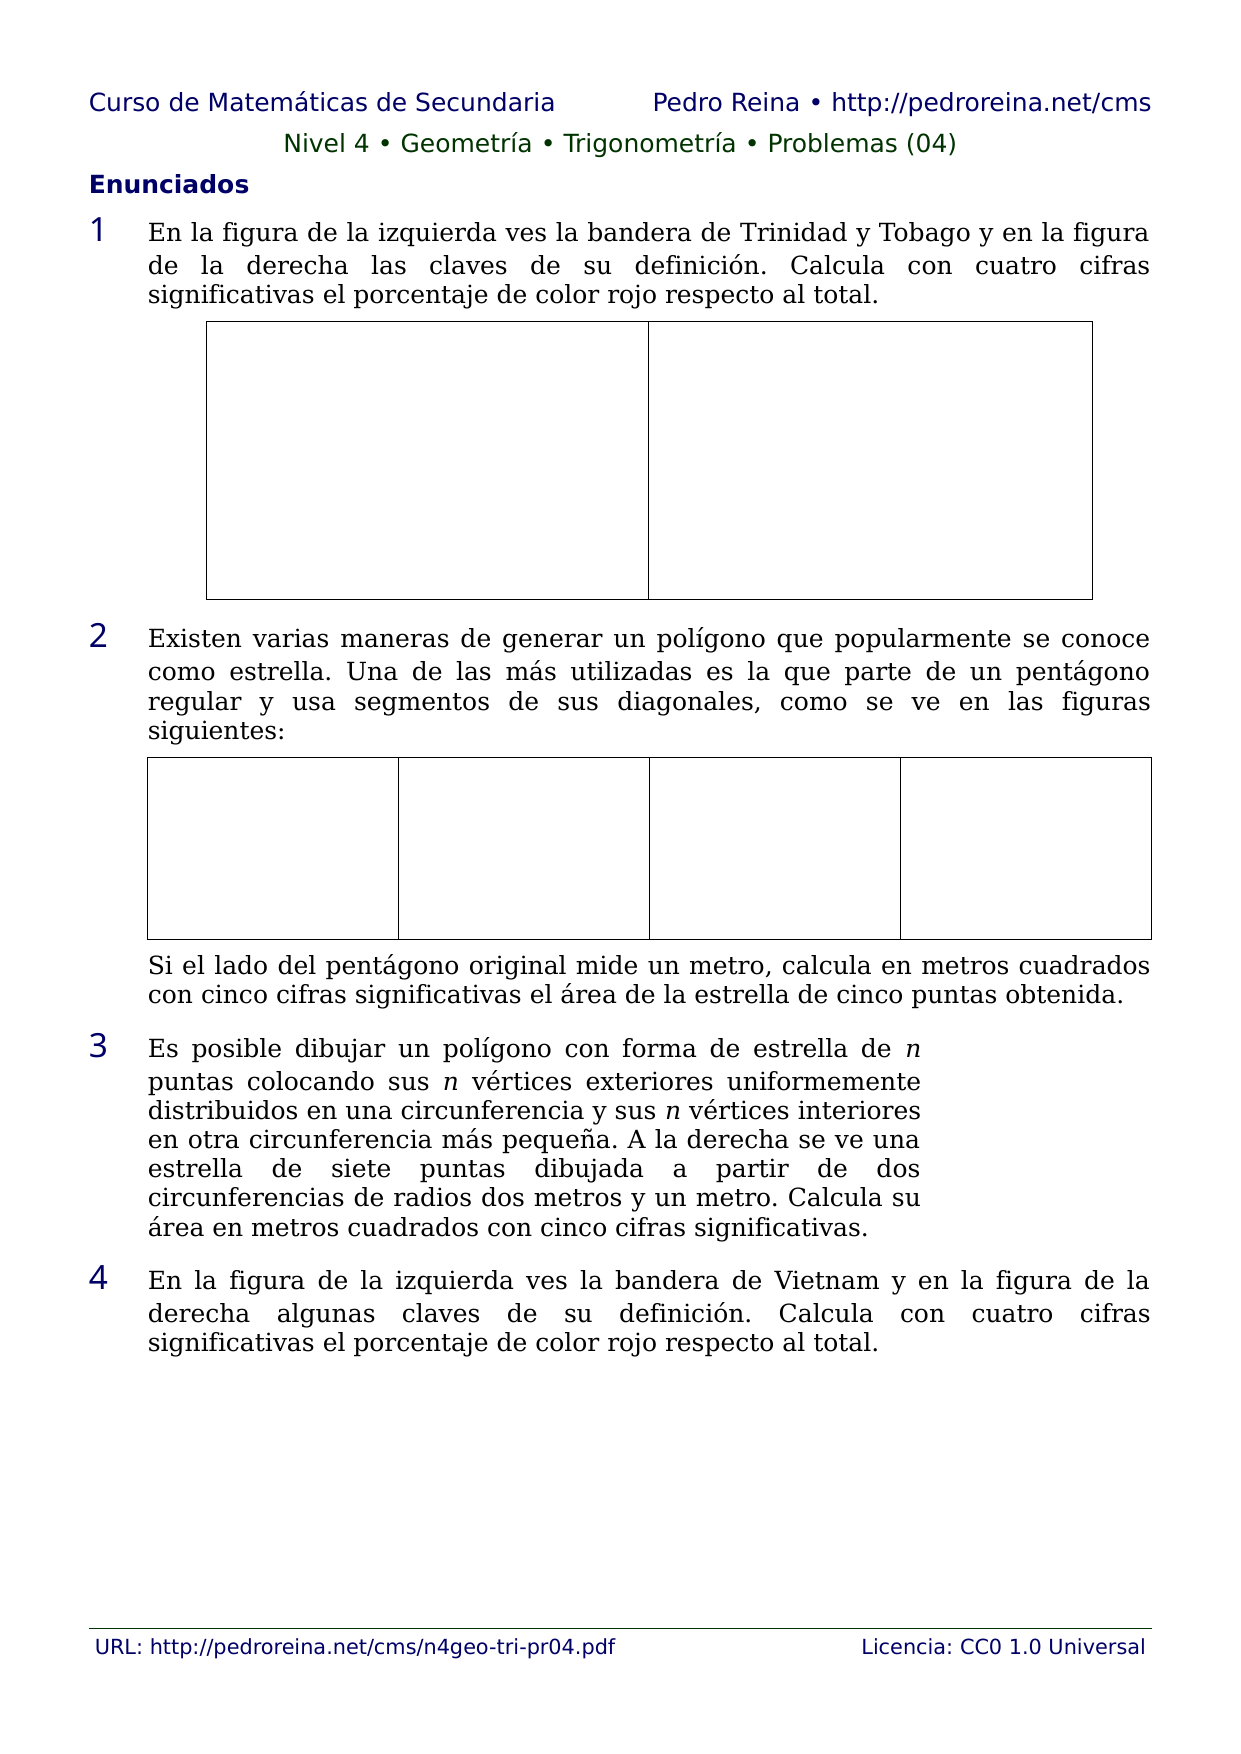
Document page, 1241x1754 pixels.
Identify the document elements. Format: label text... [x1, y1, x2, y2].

table_header [148, 758, 398, 938]
table_header [649, 322, 1092, 599]
list En la figura de la izquierda ves la bandera de Trinidad y Tobago y en la figura de la derecha las claves de su definición. Calcula con cuatro cifras significativas el porcentaje de color rojo respecto al total. [88, 206, 1152, 309]
text Si el lado del pentágono original mide un metro, calcula en metros cuadrados con cinco cifras significativas el área de la estrella de cinco puntas obtenida. [148, 951, 1152, 1010]
list Es posible dibujar un polígono con forma de estrella de n puntas colocando sus n vértices exteriores uniformemente distribuidos en una circunferencia y sus n vértices interiores en otra circunferencia más pequeña. A la derecha se ve una estrella de siete puntas dibujada a partir de dos circunferencias de radios dos metros y un metro. Calcula su área en metros cuadrados con cinco cifras significativas. [88, 1021, 1152, 1242]
text Curso de Matemáticas de Secundaria Pedro Reina • http://pedroreina.net/cms [88, 88, 1152, 118]
table_header [399, 758, 649, 938]
table_header [901, 758, 1151, 938]
list En la figura de la izquierda ves la bandera de Vietnam y en la figura de la derecha algunas claves de su definición. Calcula con cuatro cifras significativas el porcentaje de color rojo respecto al total. [88, 1254, 1152, 1357]
text Nivel 4 • Geometría • Trigonometría • Problemas (04) [88, 129, 1152, 159]
text Enunciados [88, 170, 1152, 199]
table_header [207, 322, 648, 599]
table_header [650, 758, 900, 938]
list Existen varias maneras de generar un polígono que popularmente se conoce como estrella. Una de las más utilizadas es la que parte de un pentágono regular y usa segmentos de sus diagonales, como se ve en las figuras siguientes: [88, 612, 1152, 745]
